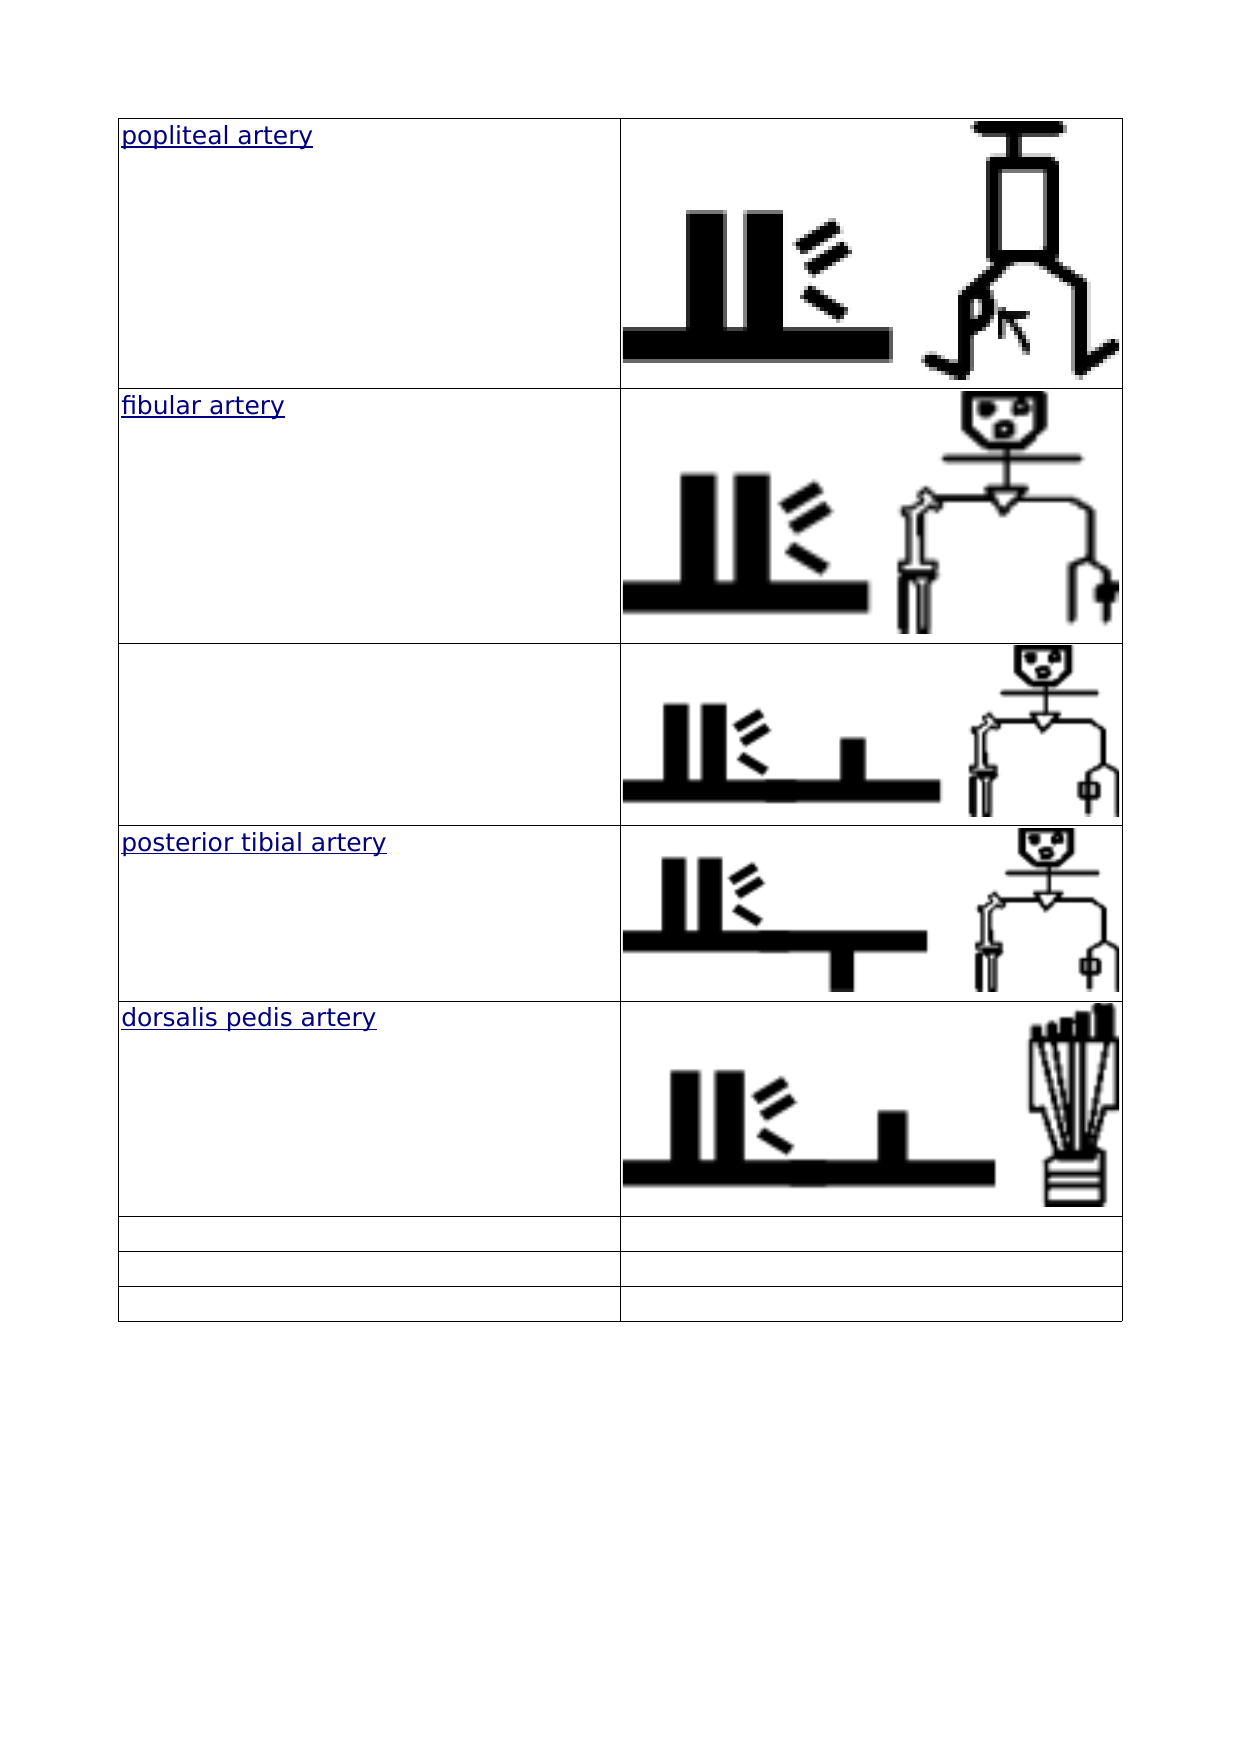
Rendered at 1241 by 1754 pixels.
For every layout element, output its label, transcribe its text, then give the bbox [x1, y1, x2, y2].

picture [622, 828, 1120, 992]
table_cell dorsalis pedis artery [119, 1002, 620, 1216]
table_cell posterior tibial artery [119, 826, 620, 1001]
table_cell [119, 1252, 620, 1286]
table_cell [119, 1217, 620, 1251]
picture [622, 121, 1120, 380]
table_cell [621, 389, 1122, 642]
picture [622, 645, 1120, 817]
table_cell fibular artery [119, 389, 620, 642]
table_cell [119, 644, 620, 825]
table_cell [621, 644, 1122, 825]
table_cell [621, 1287, 1122, 1321]
table_cell [621, 1217, 1122, 1251]
picture [622, 1003, 1120, 1207]
table_cell [621, 826, 1122, 1001]
table_cell [119, 1287, 620, 1321]
table_cell [621, 119, 1122, 388]
table_cell popliteal artery [119, 119, 620, 388]
table_cell [621, 1002, 1122, 1216]
picture [622, 391, 1120, 634]
table_cell [621, 1252, 1122, 1286]
